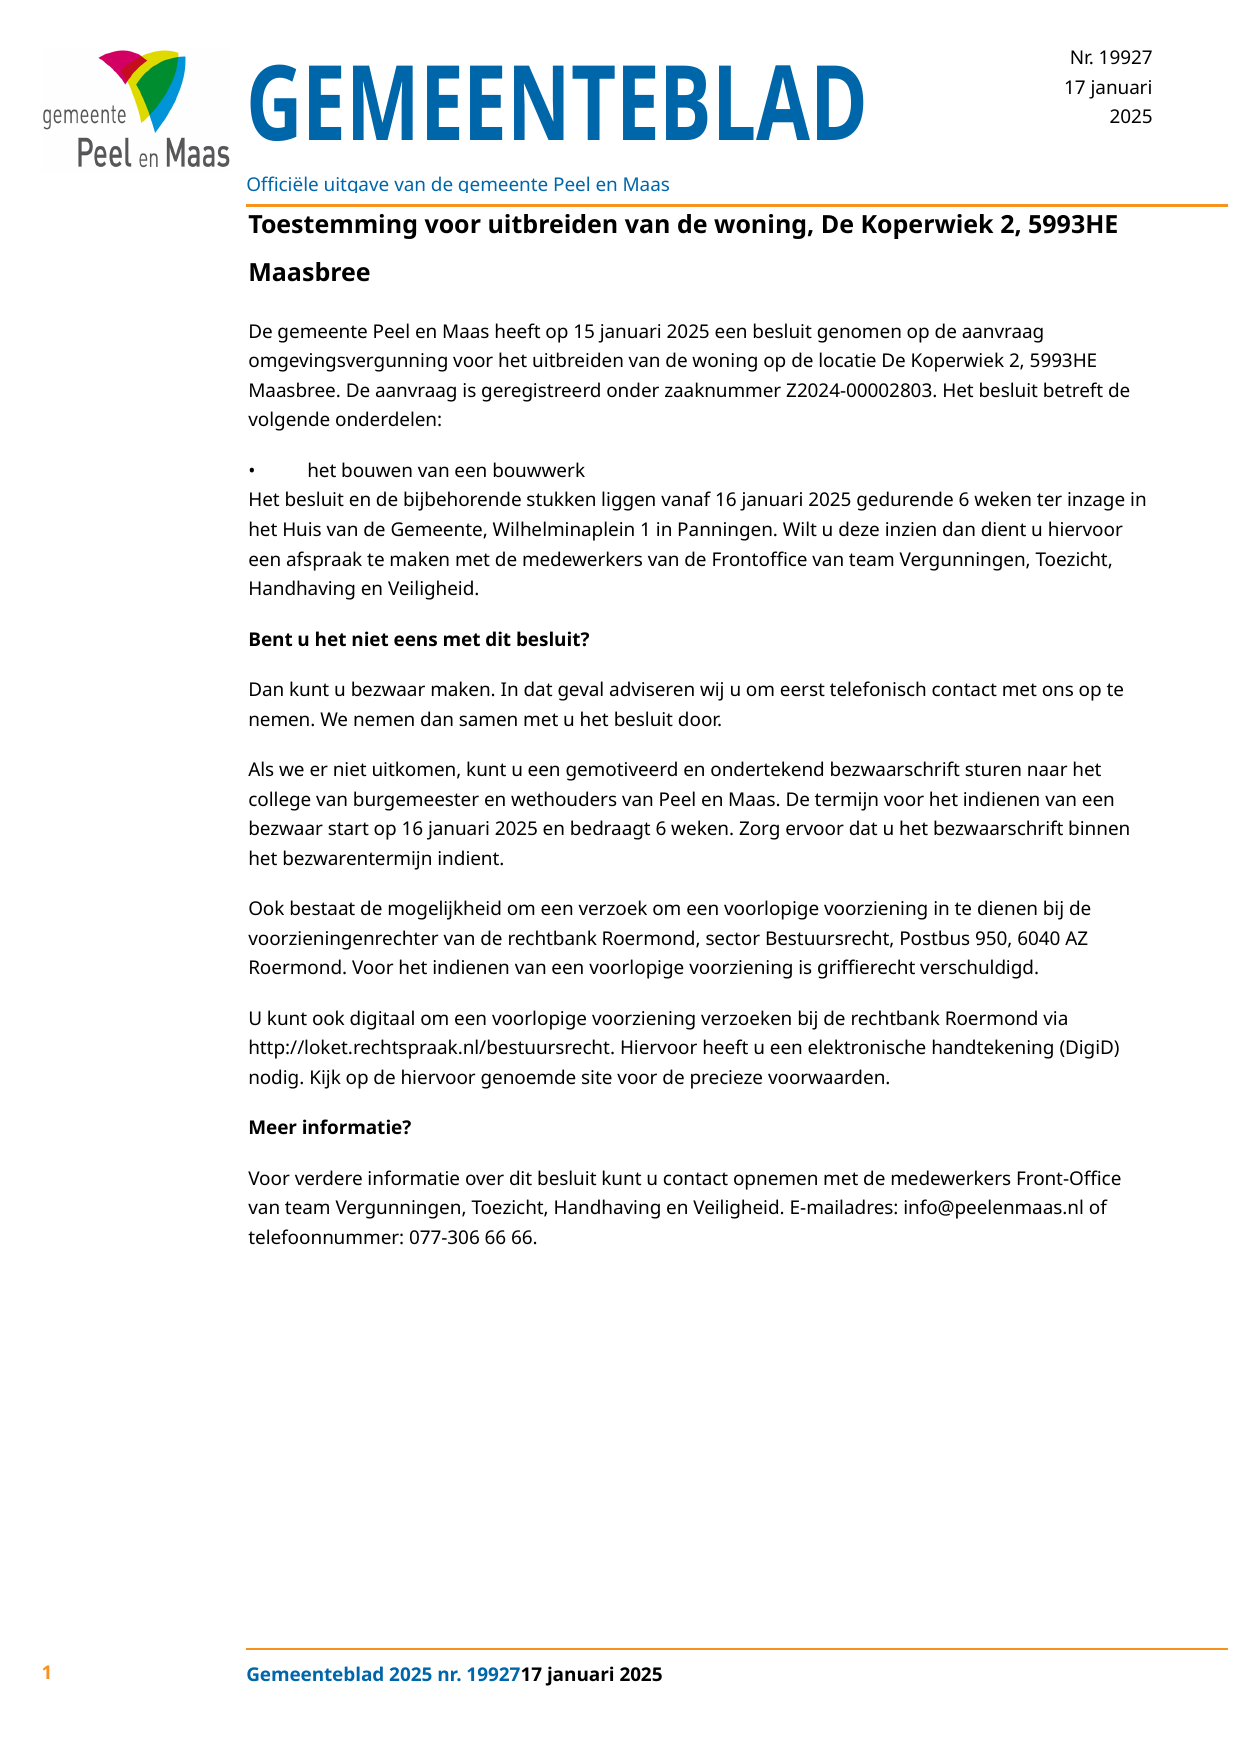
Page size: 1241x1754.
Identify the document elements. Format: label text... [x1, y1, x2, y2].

text Dan kunt u bezwaar maken. In dat geval adviseren wij u om eerst telefonisch contact met ons op te nemen. We nemen dan samen met u het besluit door. [248, 676, 1152, 732]
text U kunt ook digitaal om een voorlopige voorziening verzoeken bij de rechtbank Roermond via http://loket.rechtspraak.nl/bestuursrecht. Hiervoor heeft u een elektronische handtekening (DigiD) nodig. Kijk op de hiervoor genoemde site voor de precieze voorwaarden. [248, 1005, 1152, 1090]
text Het besluit en de bijbehorende stukken liggen vanaf 16 januari 2025 gedurende 6 weken ter inzage in het Huis van de Gemeente, Wilhelminaplein 1 in Panningen. Wilt u deze inzien dan dient u hiervoor een afspraak te maken met de medewerkers van de Frontoffice van team Vergunningen, Toezicht, Handhaving en Veiligheid. [248, 487, 1152, 601]
text Meer informatie? [248, 1114, 1152, 1140]
text De gemeente Peel en Maas heeft op 15 januari 2025 een besluit genomen op de aanvraag omgevingsvergunning voor het uitbreiden van de woning op de locatie De Koperwiek 2, 5993HE Maasbree. De aanvraag is geregistreerd onder zaaknummer Z2024-00002803. Het besluit betreft de volgende onderdelen: [248, 318, 1152, 432]
picture [41, 47, 231, 172]
text Ook bestaat de mogelijkheid om een verzoek om een voorlopige voorziening in te dienen bij de voorzieningenrechter van de rechtbank Roermond, sector Bestuursrecht, Postbus 950, 6040 AZ Roermond. Voor het indienen van een voorlopige voorziening is griffierecht verschuldigd. [248, 895, 1152, 980]
text Voor verdere informatie over dit besluit kunt u contact opnemen met de medewerkers Front-Office van team Vergunningen, Toezicht, Handhaving en Veiligheid. E-mailadres: info@peelenmaas.nl of telefoonnummer: 077-306 66 66. [248, 1165, 1152, 1250]
text Toestemming voor uitbreiden van de woning, De Koperwiek 2, 5993HE Maasbree [248, 207, 1152, 288]
text Als we er niet uitkomen, kunt u een gemotiveerd en ondertekend bezwaarschrift sturen naar het college van burgemeester en wethouders van Peel en Maas. De termijn voor het indienen van een bezwaar start op 16 januari 2025 en bedraagt 6 weken. Zorg ervoor dat u het bezwaarschrift binnen het bezwarentermijn indient. [248, 756, 1152, 871]
list het bouwen van een bouwwerk [248, 457, 1152, 483]
text Bent u het niet eens met dit besluit? [248, 626, 1152, 652]
